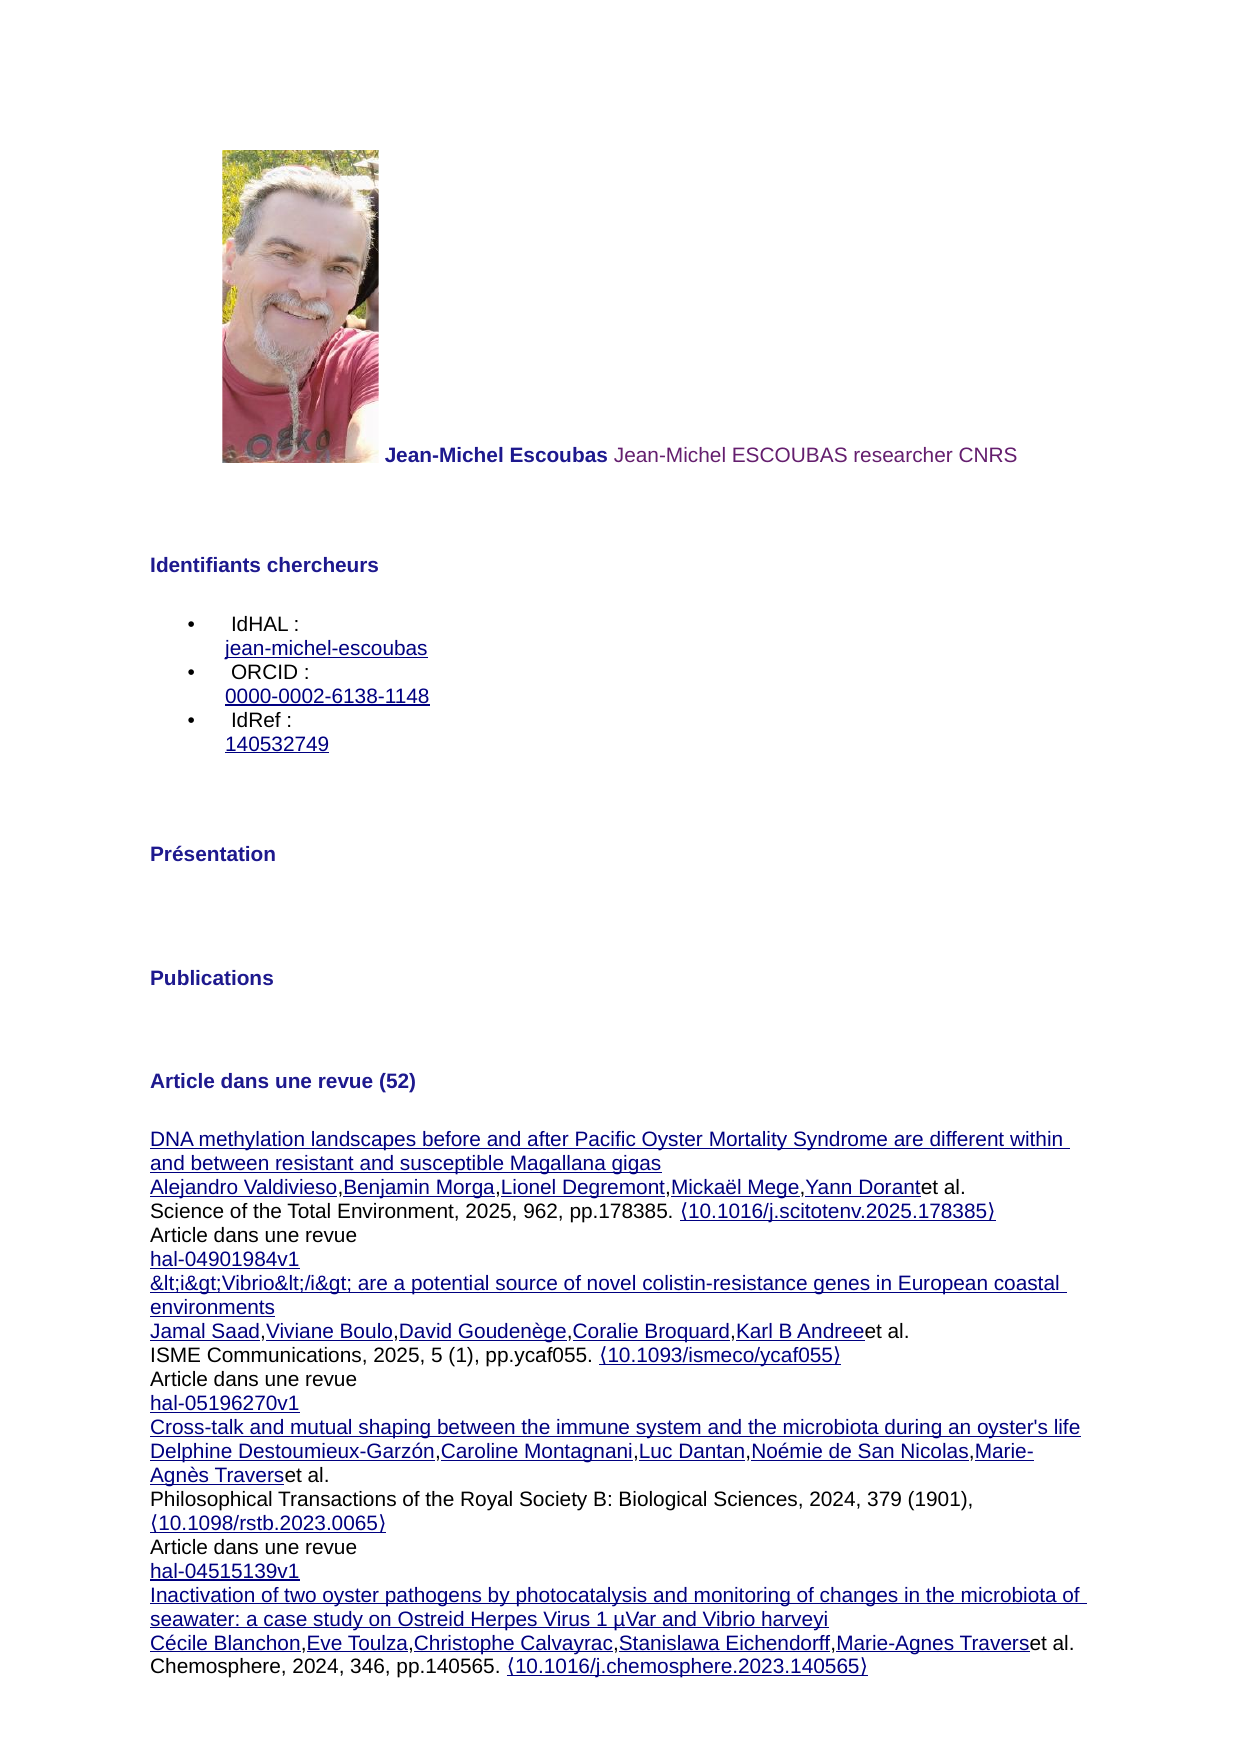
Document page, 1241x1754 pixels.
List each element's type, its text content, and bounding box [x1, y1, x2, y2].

subtitle Jean-Michel Escoubas Jean-Michel ESCOUBAS researcher CNRS [150, 150, 1090, 467]
list jean-michel-escoubas [187, 636, 1090, 659]
table_header DNA methylation landscapes before and after Pacific Oyster Mortality Syndrome are different within and between resistant and susceptible Magallana gigas Alejandro Valdivieso,Benjamin Morga,Lionel Degremont,Mickaël Mege,Yann Dorantet al. Science of the Total Environment, 2025, 962, pp.178385. ⟨10.1016/j.scitotenv.2025.178385⟩ Article dans une revue hal-04901984v1 [150, 1127, 1090, 1271]
list 140532749 [187, 731, 1090, 755]
table_cell &lt;i&gt;Vibrio&lt;/i&gt; are a potential source of novel colistin-resistance genes in European coastal environments Jamal Saad,Viviane Boulo,David Goudenège,Coralie Broquard,Karl B Andreeet al. ISME Communications, 2025, 5 (1), pp.ycaf055. ⟨10.1093/ismeco/ycaf055⟩ Article dans une revue hal-05196270v1 [150, 1271, 1090, 1415]
list IdRef : [187, 707, 1090, 731]
subtitle Présentation [150, 842, 1090, 866]
list IdHAL : [187, 612, 1090, 636]
table_cell Cross-talk and mutual shaping between the immune system and the microbiota during an oyster's life Delphine Destoumieux-Garzón,Caroline Montagnani,Luc Dantan,Noémie de San Nicolas,Marie-Agnès Traverset al. Philosophical Transactions of the Royal Society B: Biological Sciences, 2024, 379 (1901), ⟨10.1098/rstb.2023.0065⟩ Article dans une revue hal-04515139v1 [150, 1415, 1090, 1582]
subtitle Article dans une revue (52) [150, 1069, 1090, 1093]
picture [222, 150, 379, 463]
list ORCID : [187, 659, 1090, 683]
subtitle Publications [150, 966, 1090, 990]
subtitle Identifiants chercheurs [150, 553, 1090, 577]
list 0000-0002-6138-1148 [187, 683, 1090, 707]
table_cell Inactivation of two oyster pathogens by photocatalysis and monitoring of changes in the microbiota of seawater: a case study on Ostreid Herpes Virus 1 µVar and Vibrio harveyi Cécile Blanchon,Eve Toulza,Christophe Calvayrac,Stanislawa Eichendorff,Marie-Agnes Traverset al. Chemosphere, 2024, 346, pp.140565. ⟨10.1016/j.chemosphere.2023.140565⟩ [150, 1583, 1090, 1678]
